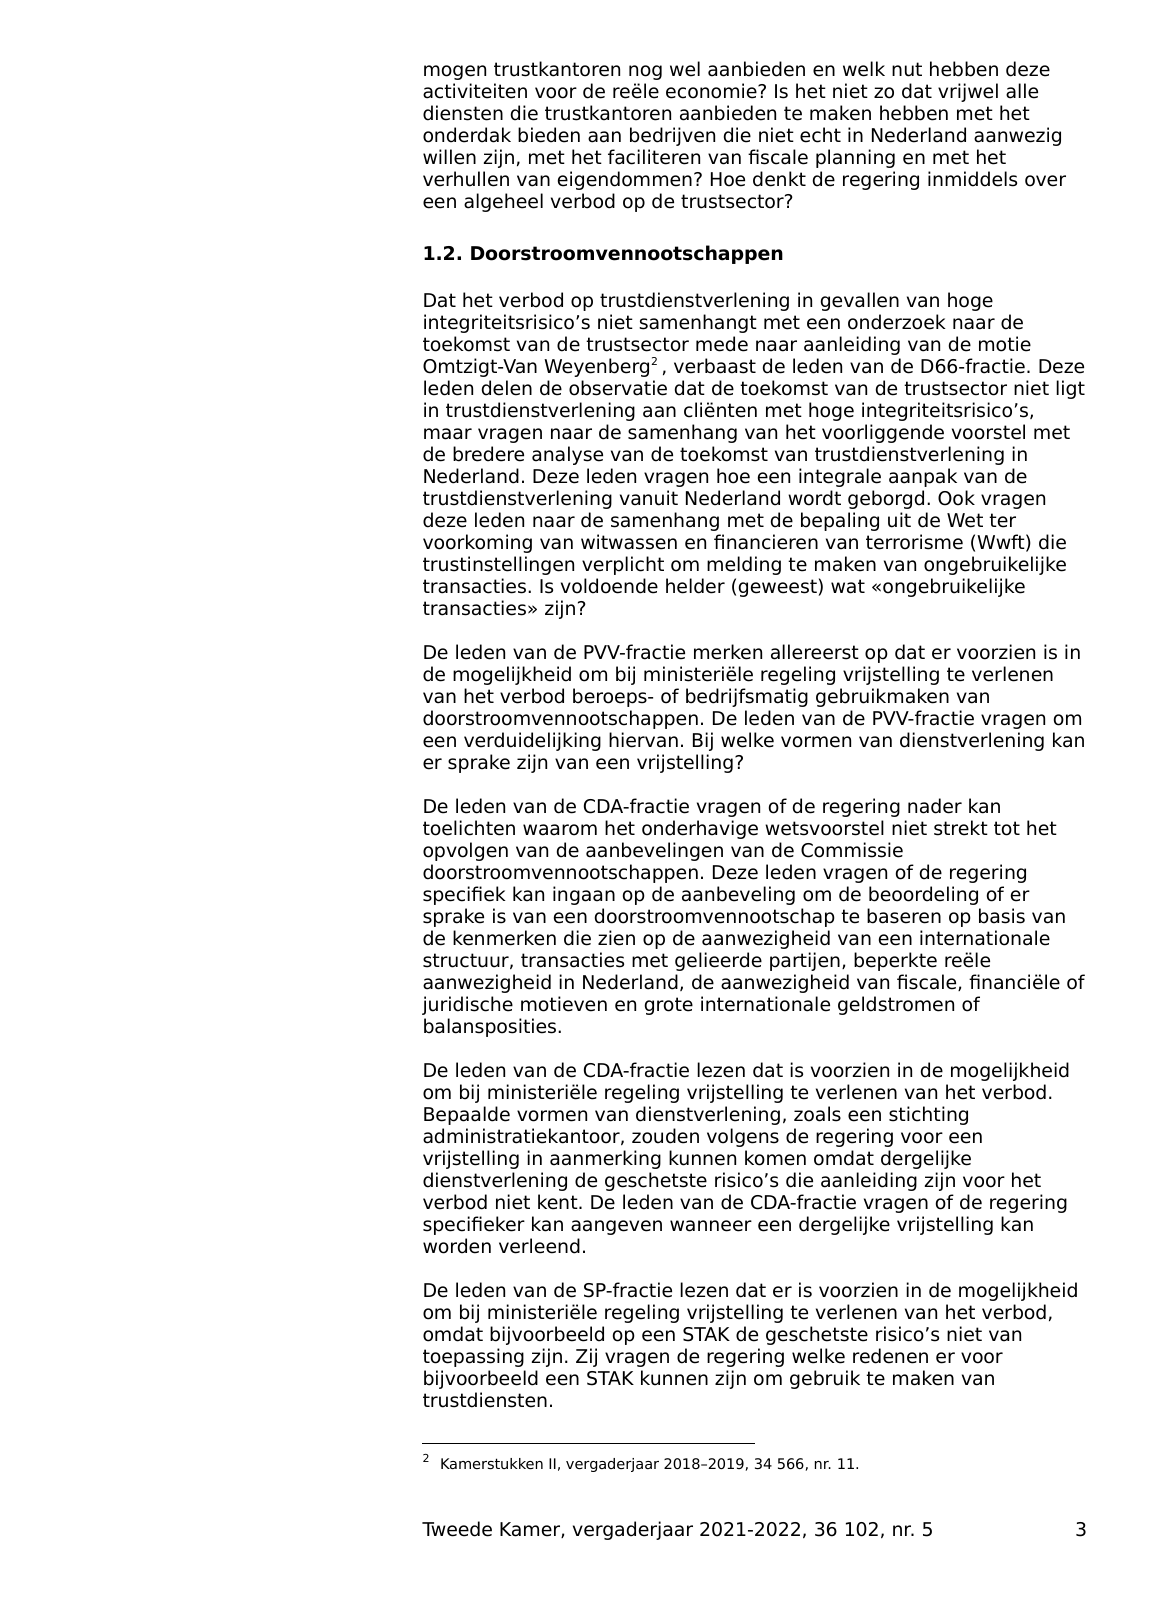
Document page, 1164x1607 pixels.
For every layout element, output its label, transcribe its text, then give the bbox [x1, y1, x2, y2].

text Kamerstukken II, vergaderjaar 2018–2019, 34 566, nr. 11. [422, 1452, 1087, 1474]
text De leden van de CDA-fractie vragen of de regering nader kan toelichten waarom het onderhavige wetsvoorstel niet strekt tot het opvolgen van de aanbevelingen van de Commissie doorstroomvennootschappen. Deze leden vragen of de regering specifiek kan ingaan op de aanbeveling om de beoordeling of er sprake is van een doorstroomvennootschap te baseren op basis van de kenmerken die zien op de aanwezigheid van een internationale structuur, transacties met gelieerde partijen, beperkte reële aanwezigheid in Nederland, de aanwezigheid van fiscale, financiële of juridische motieven en grote internationale geldstromen of balansposities. [422, 796, 1087, 1038]
text De leden van de CDA-fractie lezen dat is voorzien in de mogelijkheid om bij ministeriële regeling vrijstelling te verlenen van het verbod. Bepaalde vormen van dienstverlening, zoals een stichting administratiekantoor, zouden volgens de regering voor een vrijstelling in aanmerking kunnen komen omdat dergelijke dienstverlening de geschetste risico’s die aanleiding zijn voor het verbod niet kent. De leden van de CDA-fractie vragen of de regering specifieker kan aangeven wanneer een dergelijke vrijstelling kan worden verleend. [422, 1060, 1087, 1258]
text De leden van de PVV-fractie merken allereerst op dat er voorzien is in de mogelijkheid om bij ministeriële regeling vrijstelling te verlenen van het verbod beroeps- of bedrijfsmatig gebruikmaken van doorstroomvennootschappen. De leden van de PVV-fractie vragen om een verduidelijking hiervan. Bij welke vormen van dienstverlening kan er sprake zijn van een vrijstelling? [422, 642, 1087, 774]
text De leden van de SP-fractie lezen dat er is voorzien in de mogelijkheid om bij ministeriële regeling vrijstelling te verlenen van het verbod, omdat bijvoorbeeld op een STAK de geschetste risico’s niet van toepassing zijn. Zij vragen de regering welke redenen er voor bijvoorbeeld een STAK kunnen zijn om gebruik te maken van trustdiensten. [422, 1280, 1087, 1412]
subtitle 1.2. Doorstroomvennootschappen [422, 243, 1087, 265]
text mogen trustkantoren nog wel aanbieden en welk nut hebben deze activiteiten voor de reële economie? Is het niet zo dat vrijwel alle diensten die trustkantoren aanbieden te maken hebben met het onderdak bieden aan bedrijven die niet echt in Nederland aanwezig willen zijn, met het faciliteren van fiscale planning en met het verhullen van eigendommen? Hoe denkt de regering inmiddels over een algeheel verbod op de trustsector? [422, 59, 1087, 213]
text Dat het verbod op trustdienstverlening in gevallen van hoge integriteitsrisico’s niet samenhangt met een onderzoek naar de toekomst van de trustsector mede naar aanleiding van de motie Omtzigt-Van Weyenberg, verbaast de leden van de D66-fractie. Deze leden delen de observatie dat de toekomst van de trustsector niet ligt in trustdienstverlening aan cliënten met hoge integriteitsrisico’s, maar vragen naar de samenhang van het voorliggende voorstel met de bredere analyse van de toekomst van trustdienstverlening in Nederland. Deze leden vragen hoe een integrale aanpak van de trustdienstverlening vanuit Nederland wordt geborgd. Ook vragen deze leden naar de samenhang met de bepaling uit de Wet ter voorkoming van witwassen en financieren van terrorisme (Wwft) die trustinstellingen verplicht om melding te maken van ongebruikelijke transacties. Is voldoende helder (geweest) wat «ongebruikelijke transacties» zijn? [422, 290, 1087, 619]
